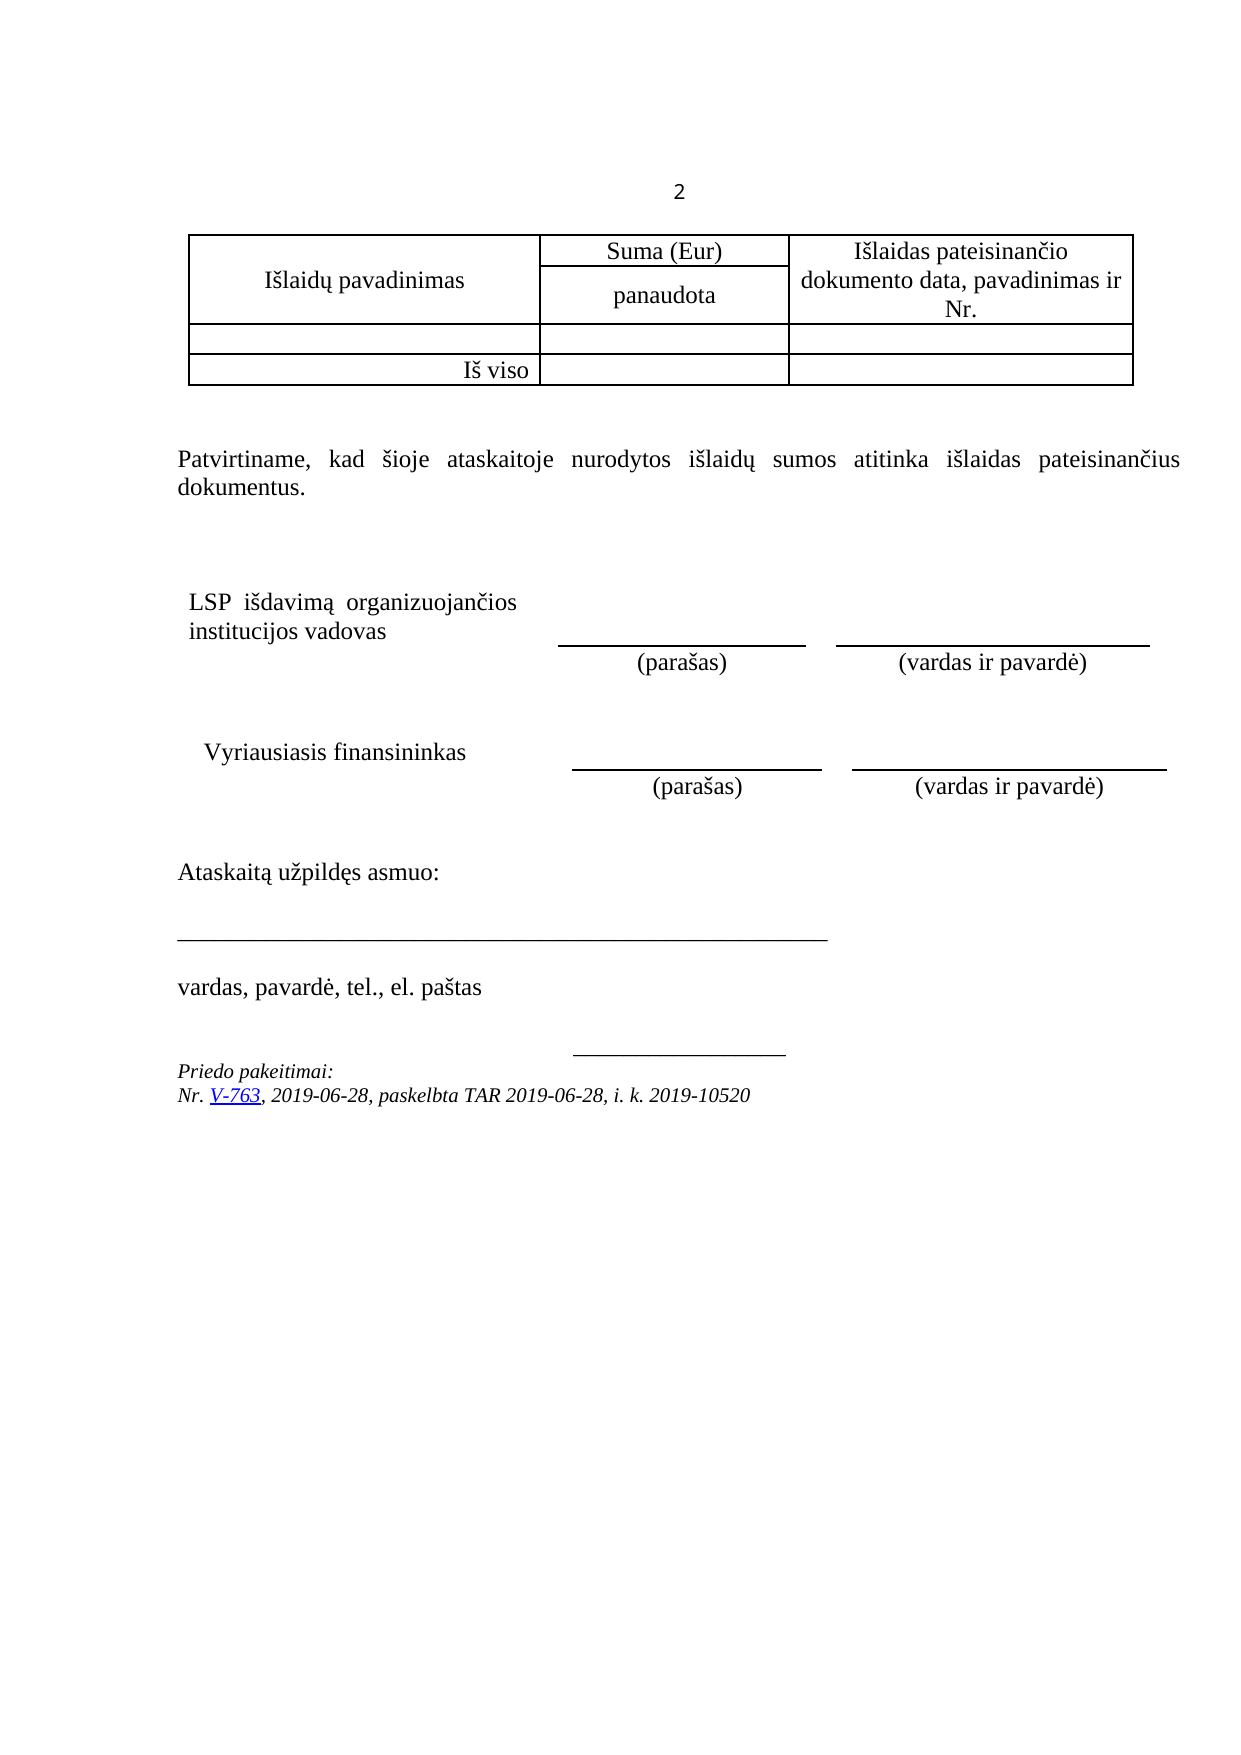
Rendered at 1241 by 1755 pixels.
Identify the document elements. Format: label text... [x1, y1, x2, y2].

table_cell [822, 769, 852, 800]
table_cell [790, 325, 1132, 353]
table_cell (parašas) [558, 647, 806, 676]
table_header [543, 733, 572, 769]
table_header LSP išdavimą organizuojančios institucijos vadovas [189, 588, 528, 645]
table_cell Iš viso [190, 355, 539, 384]
table_header Vyriausiasis finansininkas [203, 733, 543, 769]
table_header [528, 588, 557, 645]
table_cell Išlaidų pavadinimas [190, 236, 539, 322]
table_header [852, 733, 1167, 769]
table_cell [806, 645, 836, 676]
table_cell [189, 645, 528, 676]
table_header [558, 588, 806, 645]
text ____________________________________________________ [177, 915, 1181, 943]
table_cell panaudota [541, 267, 788, 322]
table_cell (vardas ir pavardė) [836, 647, 1149, 676]
table_cell Išlaidas pateisinančio dokumento data, pavadinimas ir Nr. [790, 236, 1132, 322]
table_cell [190, 325, 539, 353]
text Priedo pakeitimai: [177, 1058, 1181, 1083]
table_cell [203, 769, 543, 800]
text vardas, pavardė, tel., el. paštas [177, 972, 1181, 1001]
table_header [836, 588, 1149, 645]
table_cell [790, 355, 1132, 384]
table_header [572, 733, 822, 769]
table_cell [528, 645, 557, 676]
table_header [806, 588, 836, 645]
text Patvirtiname, kad šioje ataskaitoje nurodytos išlaidų sumos atitinka išlaidas pateisinančius dokumentus. [177, 444, 1181, 501]
table_cell [543, 769, 572, 800]
table_cell [541, 325, 788, 353]
table_cell Suma (Eur) [541, 236, 788, 265]
table_cell (vardas ir pavardė) [852, 771, 1167, 800]
text Ataskaitą užpildęs asmuo: [177, 857, 1181, 886]
text Nr. V-763, 2019-06-28, paskelbta TAR 2019-06-28, i. k. 2019-10520 [177, 1083, 1181, 1107]
table_cell [541, 355, 788, 384]
table_header [822, 733, 852, 769]
text _________________ [177, 1030, 1181, 1058]
table_cell (parašas) [572, 771, 822, 800]
